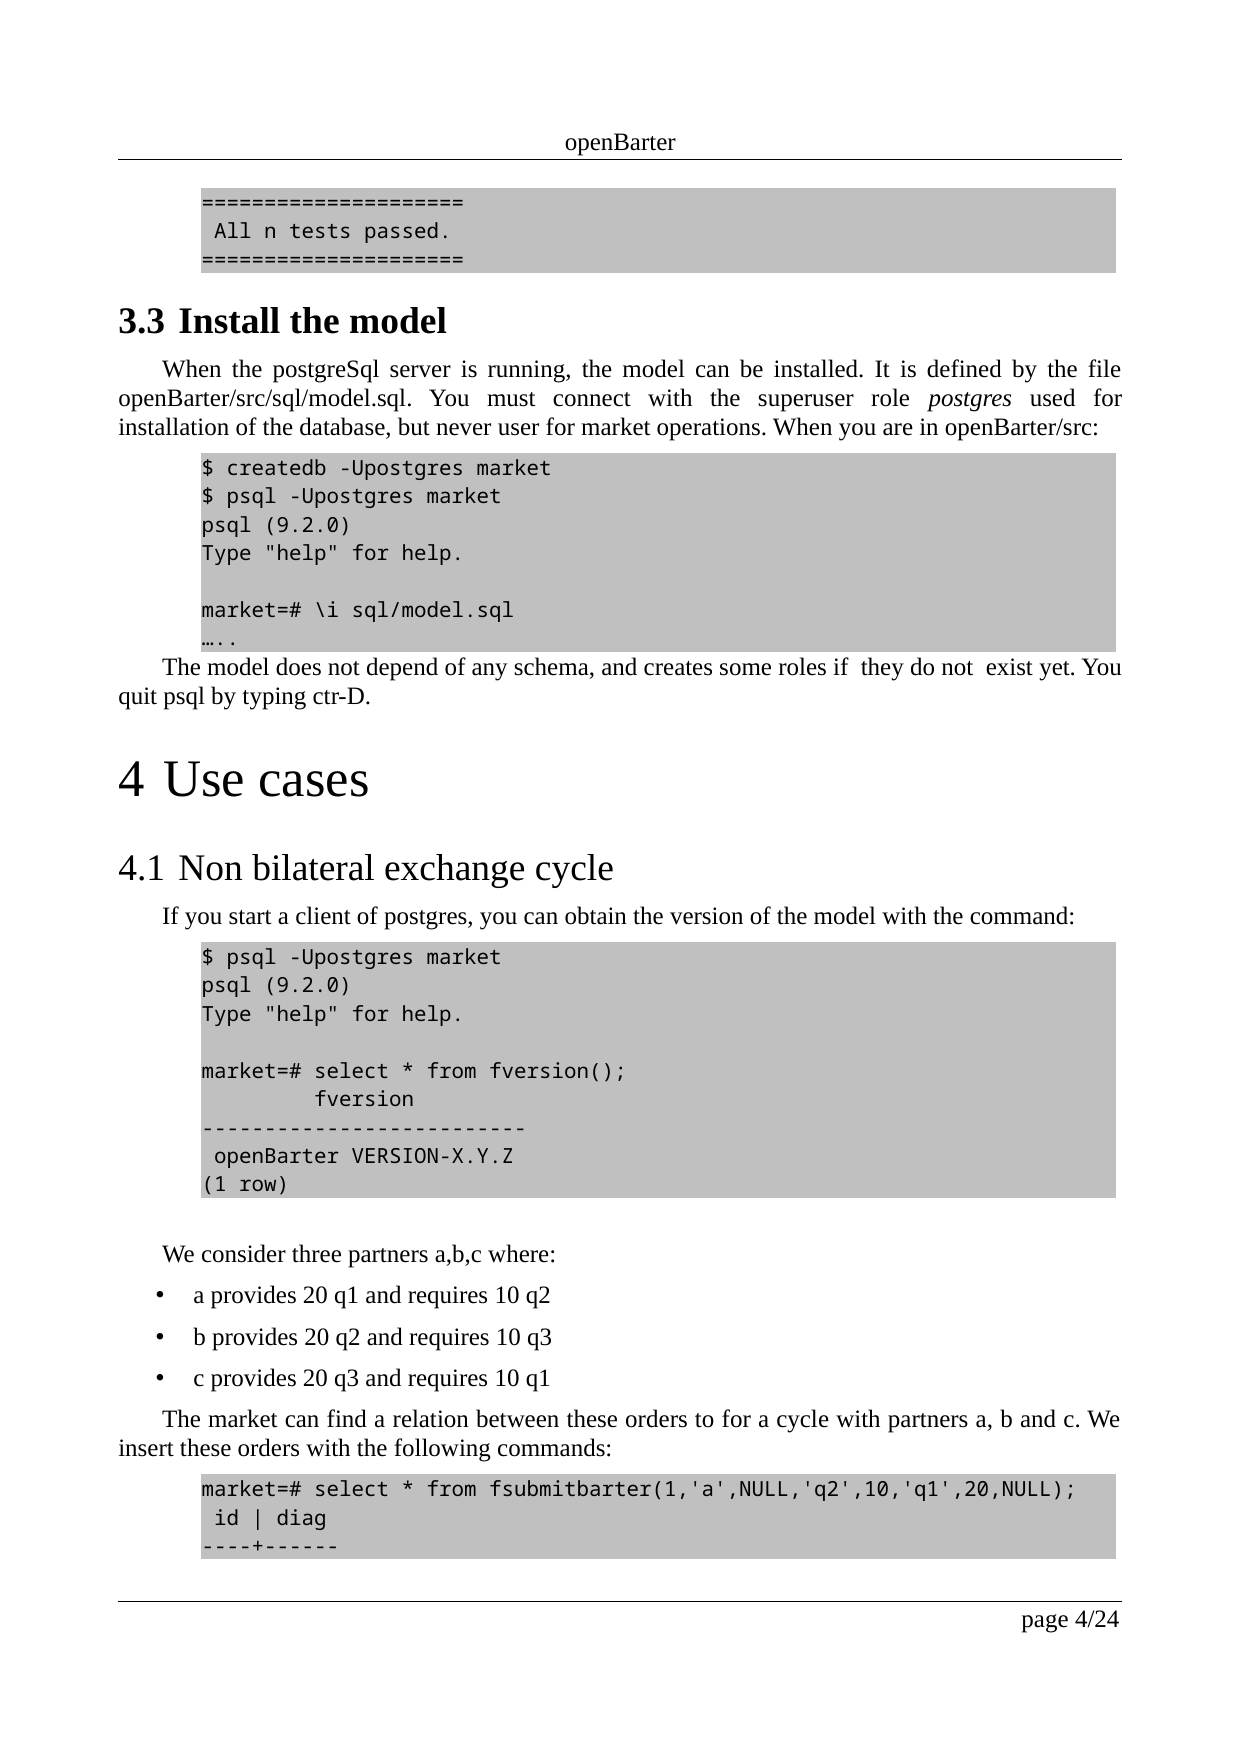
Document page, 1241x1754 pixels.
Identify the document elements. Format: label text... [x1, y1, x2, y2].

text The market can find a relation between these orders to for a cycle with partners a, b and c. We insert these orders with the following commands: [118, 1404, 1122, 1462]
text openBarter VERSION-X.Y.Z [201, 1141, 1116, 1169]
text id | diag [201, 1503, 1116, 1531]
text ===================== [201, 188, 1116, 217]
text Type "help" for help. [201, 538, 1116, 567]
text -------------------------- [201, 1113, 1116, 1141]
text ….. [201, 623, 1116, 652]
text ===================== [201, 245, 1116, 273]
text market=# select * from fsubmitbarter(1,'a',NULL,'q2',10,'q1',20,NULL); [201, 1474, 1116, 1503]
subtitle Non bilateral exchange cycle [118, 845, 1122, 888]
text If you start a client of postgres, you can obtain the version of the model with the command: [118, 901, 1122, 929]
list a provides 20 q1 and requires 10 q2 [156, 1280, 1122, 1309]
text (1 row) [201, 1169, 1116, 1198]
text $ createdb -Upostgres market [201, 453, 1116, 481]
text $ psql -Upostgres market [201, 481, 1116, 510]
text market=# \i sql/model.sql [201, 595, 1116, 623]
text ----+------ [201, 1531, 1116, 1559]
text psql (9.2.0) [201, 970, 1116, 999]
text market=# select * from fversion(); [201, 1056, 1116, 1084]
text $ psql -Upostgres market [201, 942, 1116, 970]
list c provides 20 q3 and requires 10 q1 [156, 1363, 1122, 1392]
text All n tests passed. [201, 217, 1116, 245]
text psql (9.2.0) [201, 510, 1116, 538]
subtitle Install the model [118, 298, 1122, 342]
list b provides 20 q2 and requires 10 q3 [156, 1322, 1122, 1350]
text Type "help" for help. [201, 999, 1116, 1027]
subtitle Use cases [118, 747, 1122, 808]
text When the postgreSql server is running, the model can be installed. It is defined by the file openBarter/src/sql/model.sql. You must connect with the superuser role postgres used for installation of the database, but never user for market operations. When you are in openBarter/src: [118, 354, 1122, 440]
text We consider three partners a,b,c where: [118, 1239, 1122, 1268]
text The model does not depend of any schema, and creates some roles if they do not exist yet. You quit psql by typing ctr-D. [118, 652, 1122, 709]
text fversion [201, 1084, 1116, 1113]
